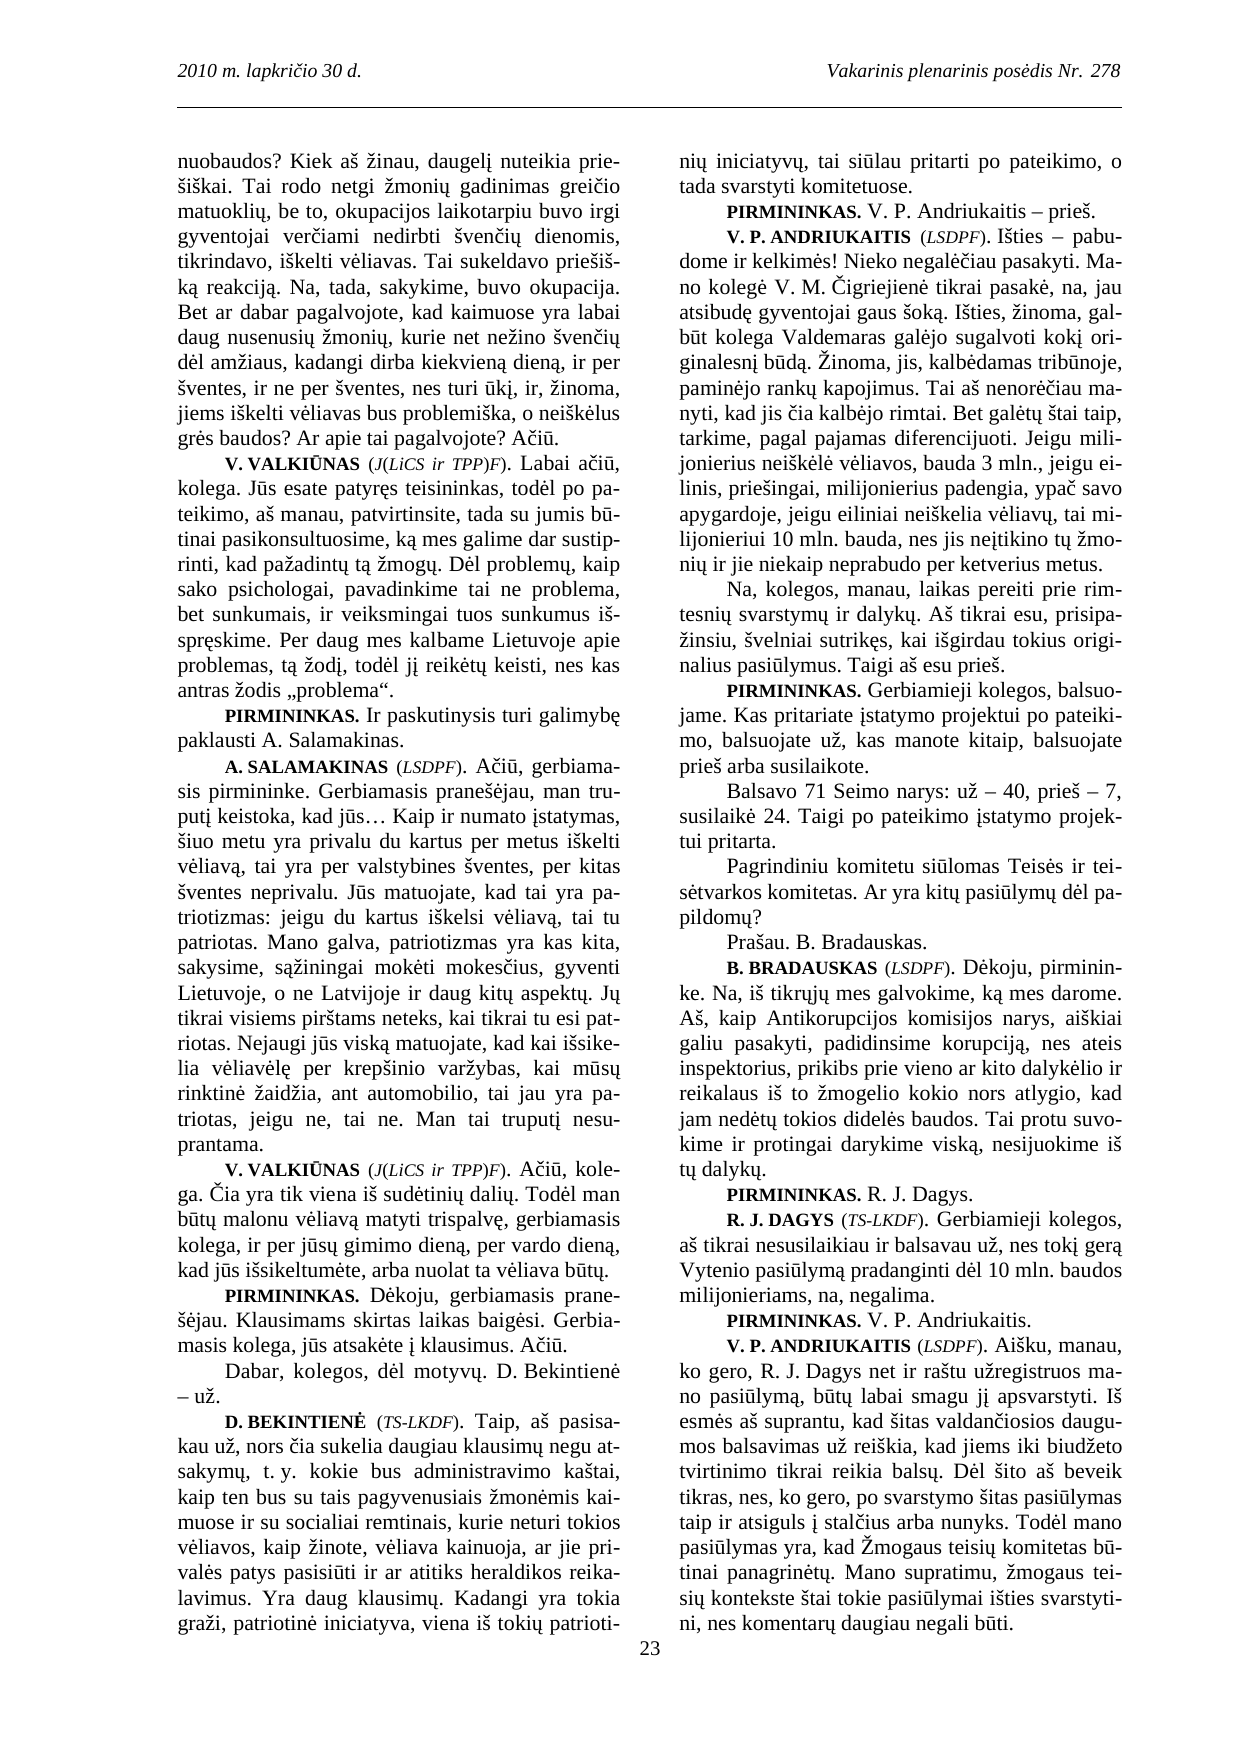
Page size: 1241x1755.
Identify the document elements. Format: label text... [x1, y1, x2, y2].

text Na, ko­le­gos, ma­nau, lai­kas per­ei­ti prie rim­tes­nių svars­ty­mų ir da­ly­kų. Aš tik­rai esu, pri­si­pa­žin­siu, švel­niai su­tri­kęs, kai iš­gir­dau to­kius ori­gi­na­lius pa­siū­ly­mus. Tai­gi aš esu prieš. [679, 576, 1122, 677]
text Pa­grin­di­niu ko­mi­te­tu siū­lo­mas Tei­sės ir tei­sėt­var­kos ko­mi­te­tas. Ar yra ki­tų pa­siū­ly­mų dėl pa­pil­do­mų? [679, 853, 1122, 929]
text PIRMININKAS. R. J. Da­gys. [679, 1181, 1122, 1206]
text PIRMININKAS. Ger­bia­mie­ji ko­le­gos, bal­suo­ja­me. Kas pri­ta­ria­te įsta­ty­mo pro­jek­tui po pa­tei­ki­mo, bal­suo­ja­te už, kas ma­no­te ki­taip, bal­suo­ja­te prieš ar­ba su­si­lai­ko­te. [679, 677, 1122, 778]
text PIRMININKAS. V. P. An­driu­kai­tis. [679, 1307, 1122, 1332]
text A. SALAMAKINAS (LSDPF). Ačiū, ger­bia­ma­sis pir­mi­nin­ke. Ger­bia­ma­sis pra­ne­šė­jau, man tru­pu­tį keis­to­ka, kad jūs… Kaip ir nu­ma­to įsta­ty­mas, šiuo me­tu yra pri­va­lu du kar­tus per me­tus iš­kel­ti vė­lia­vą, tai yra per vals­ty­bi­nes šven­tes, per ki­tas šven­tes ne­pri­va­lu. Jūs ma­tuo­ja­te, kad tai yra pa­trio­tiz­mas: jei­gu du kar­tus iš­kel­si vė­lia­vą, tai tu pat­rio­tas. Ma­no gal­va, pa­trio­tiz­mas yra kas ki­ta, sa­ky­si­me, są­ži­nin­gai mo­kė­ti mo­kes­čius, gy­ven­ti Lie­tu­vo­je, o ne Lat­vi­jo­je ir daug ki­tų as­pek­tų. Jų tik­rai vi­siems pirš­tams ne­teks, kai tik­rai tu esi pat­rio­tas. Ne­jau­gi jūs vis­ką ma­tuo­ja­te, kad kai iš­si­ke­lia vė­lia­vė­lę per krep­ši­nio var­žy­bas, kai mū­sų rink­ti­nė žai­džia, ant au­to­mo­bi­lio, tai jau yra pa­trio­tas, jei­gu ne, tai ne. Man tai tru­pu­tį ne­su­prantama. [177, 753, 620, 1156]
text D. BEKINTIENĖ (TS-LKDF). Taip, aš pa­si­sa­kau už, nors čia su­ke­lia dau­giau klau­si­mų ne­gu at­sa­ky­mų, t. y. ko­kie bus ad­mi­nist­ra­vi­mo kaš­tai, kaip ten bus su tais pa­gy­ve­nu­siais žmo­nė­mis kai­muo­se ir su so­cia­liai rem­ti­nais, ku­rie ne­tu­ri to­kios vė­lia­vos, kaip ži­no­te, vė­lia­va kai­nuo­ja, ar jie pri­va­lės pa­tys pa­si­siū­ti ir ar ati­tiks he­ral­di­kos rei­ka­la­vi­mus. Yra daug klau­si­mų. Ka­dan­gi yra to­kia gra­ži, pa­trio­ti­nė ini­cia­ty­va, vie­na iš to­kių pa­trio­ti­ [177, 1408, 620, 1635]
text Da­bar, ko­le­gos, dėl mo­ty­vų. D. Be­kin­tie­nė – už. [177, 1358, 620, 1408]
text Bal­sa­vo 71 Sei­mo na­rys: už – 40, prieš – 7, su­si­lai­kė 24. Tai­gi po pa­tei­ki­mo įsta­ty­mo pro­jek­tui pri­tar­ta. [679, 778, 1122, 853]
text V. VALKIŪNAS (J(LiCS ir TPP)F). Ačiū, ko­le­ga. Čia yra tik vie­na iš su­dė­ti­nių da­lių. To­dėl man bū­tų ma­lo­nu vė­lia­vą ma­ty­ti tri­spal­vę, ger­bia­ma­sis ko­le­ga, ir per jū­sų gi­mi­mo die­ną, per var­do die­ną, kad jūs iš­si­kel­tu­mė­te, ar­ba nuo­lat ta vė­lia­va bū­tų. [177, 1156, 620, 1282]
text R. J. DAGYS (TS-LKDF). Ger­bia­mie­ji ko­le­gos, aš tik­rai ne­su­si­lai­kiau ir bal­sa­vau už, nes to­kį ge­rą Vy­te­nio pa­siū­ly­mą pra­dan­gin­ti dėl 10 mln. bau­dos mi­li­jo­nie­riams, na, ne­ga­li­ma. [679, 1206, 1122, 1307]
text B. BRADAUSKAS (LSDPF). Dė­ko­ju, pir­mi­nin­ke. Na, iš tik­rų­jų mes gal­vo­ki­me, ką mes da­ro­me. Aš, kaip An­ti­ko­rup­ci­jos ko­mi­si­jos na­rys, aiš­kiai ga­liu pa­sa­ky­ti, pa­di­din­si­me ko­rup­ci­ją, nes at­eis ins­pek­to­rius, pri­kibs prie vie­no ar ki­to da­ly­kė­lio ir rei­ka­laus iš to žmo­ge­lio ko­kio nors at­ly­gio, kad jam ne­dė­tų to­kios di­de­lės bau­dos. Tai pro­tu su­vo­ki­me ir pro­tin­gai da­ry­ki­me vis­ką, ne­si­juo­ki­me iš tų da­ly­kų. [679, 954, 1122, 1181]
text nių ini­cia­ty­vų, tai siū­lau pri­tar­ti po pa­tei­ki­mo, o ta­da svars­ty­ti ko­mi­te­tuo­se. [679, 148, 1122, 198]
text V. VALKIŪNAS (J(LiCS ir TPP)F). La­bai ačiū, ko­le­ga. Jūs esa­te pa­ty­ręs tei­si­nin­kas, to­dėl po pa­tei­ki­mo, aš ma­nau, pa­tvir­tin­si­te, ta­da su ju­mis bū­ti­nai pa­si­kon­sul­tuo­si­me, ką mes ga­li­me dar su­stip­rin­ti, kad pa­ža­din­tų tą žmo­gų. Dėl pro­ble­mų, kaip sa­ko psi­cho­lo­gai, pa­va­din­ki­me tai ne pro­ble­ma, bet sun­ku­mais, ir veiks­min­gai tuos sun­ku­mus iš­spręs­ki­me. Per daug mes kal­ba­me Lie­tu­vo­je apie pro­ble­mas, tą žo­dį, to­dėl jį rei­kė­tų keis­ti, nes kas ant­ras žo­dis „pro­ble­ma“. [177, 450, 620, 702]
text PIRMININKAS. Ir pas­ku­ti­ny­sis tu­ri ga­li­my­bę pa­klaus­ti A. Sa­la­ma­ki­nas. [177, 702, 620, 753]
text V. P. ANDRIUKAITIS (LSDPF). Iš­ties – pa­bu­do­me ir kel­ki­mės! Nie­ko ne­ga­lė­čiau pa­sa­ky­ti. Ma­no ko­le­gė V. M. Čig­rie­jie­nė tik­rai pa­sa­kė, na, jau at­si­bu­dę gy­ven­to­jai gaus šo­ką. Iš­ties, ži­no­ma, gal­būt ko­le­ga Val­de­ma­ras ga­lė­jo su­gal­vo­ti ko­kį ori­gi­na­les­nį bū­dą. Ži­no­ma, jis, kal­bė­da­mas tri­bū­no­je, pa­mi­nė­jo ran­kų ka­po­ji­mus. Tai aš ne­no­rė­čiau ma­ny­ti, kad jis čia kal­bė­jo rim­tai. Bet ga­lė­tų štai taip, tar­ki­me, pa­gal pa­ja­mas di­fe­ren­ci­juo­ti. Jei­gu mi­li­jo­nie­rius ne­iš­kė­lė vė­lia­vos, bau­da 3 mln., jei­gu ei­li­nis, prie­šin­gai, mi­li­jo­nie­rius pa­den­gia, ypač sa­vo apy­gar­do­je, jei­gu ei­li­niai ne­iš­ke­lia vė­lia­vų, tai mi­li­jo­nie­riui 10 mln. bau­da, nes jis ne­įti­ki­no tų žmo­nių ir jie nie­kaip ne­pra­bu­do per ket­ve­rius me­tus. [679, 223, 1122, 576]
text V. P. ANDRIUKAITIS (LSDPF). Aiš­ku, ma­nau, ko ge­ro, R. J. Da­gys net ir raš­tu už­re­gist­ruos ma­no pa­siū­ly­mą, bū­tų la­bai sma­gu jį ap­svars­ty­ti. Iš es­mės aš su­pran­tu, kad ši­tas val­dan­čio­sios dau­gu­mos bal­sa­vi­mas už reiš­kia, kad jiems iki biu­dže­to tvir­ti­ni­mo tik­rai rei­kia bal­sų. Dėl ši­to aš be­veik tik­ras, nes, ko ge­ro, po svars­ty­mo ši­tas pa­siū­ly­mas taip ir at­si­guls į stal­čius ar­ba nu­nyks. To­dėl ma­no pa­siū­ly­mas yra, kad Žmo­gaus tei­sių ko­mi­te­tas bū­ti­nai pa­nag­ri­nė­tų. Ma­no su­pra­ti­mu, žmo­gaus tei­sių kon­teks­te štai to­kie pa­siū­ly­mai iš­ties svars­ty­ti­ni, nes ko­men­ta­rų dau­giau ne­ga­li bū­ti. [679, 1332, 1122, 1635]
text PIRMININKAS. Dė­ko­ju, ger­bia­ma­sis pra­ne­šė­jau. Klau­si­mams skir­tas lai­kas bai­gė­si. Ger­bia­ma­sis ko­le­ga, jūs at­sa­kė­te į klau­si­mus. Ačiū. [177, 1282, 620, 1358]
text nuo­bau­dos? Kiek aš ži­nau, dau­ge­lį nu­tei­kia prie­šiš­kai. Tai ro­do net­gi žmo­nių ga­di­ni­mas grei­čio ma­tuok­lių, be to, oku­pa­ci­jos lai­ko­tar­piu bu­vo ir­gi gy­ven­to­jai ver­čia­mi ne­dirb­ti šven­čių die­no­mis, tik­rin­da­vo, iš­kel­ti vė­lia­vas. Tai su­kel­da­vo prie­šiš­ką re­ak­ci­ją. Na, ta­da, sa­ky­ki­me, bu­vo oku­pa­ci­ja. Bet ar da­bar pa­gal­vo­jo­te, kad kai­muo­se yra la­bai daug nu­se­nu­sių žmo­nių, ku­rie net ne­ži­no šven­čių dėl am­žiaus, ka­dan­gi dir­ba kiek­vie­ną die­ną, ir per šven­tes, ir ne per šven­tes, nes tu­ri ūkį, ir, ži­no­ma, jiems iš­kel­ti vė­lia­vas bus pro­ble­miš­ka, o ne­iš­kė­lus grės bau­dos? Ar apie tai pa­gal­vo­jo­te? Ačiū. [177, 148, 620, 450]
text Pra­šau. B. Bra­daus­kas. [679, 929, 1122, 954]
text PIRMININKAS. V. P. An­driu­kai­tis – prieš. [679, 198, 1122, 223]
